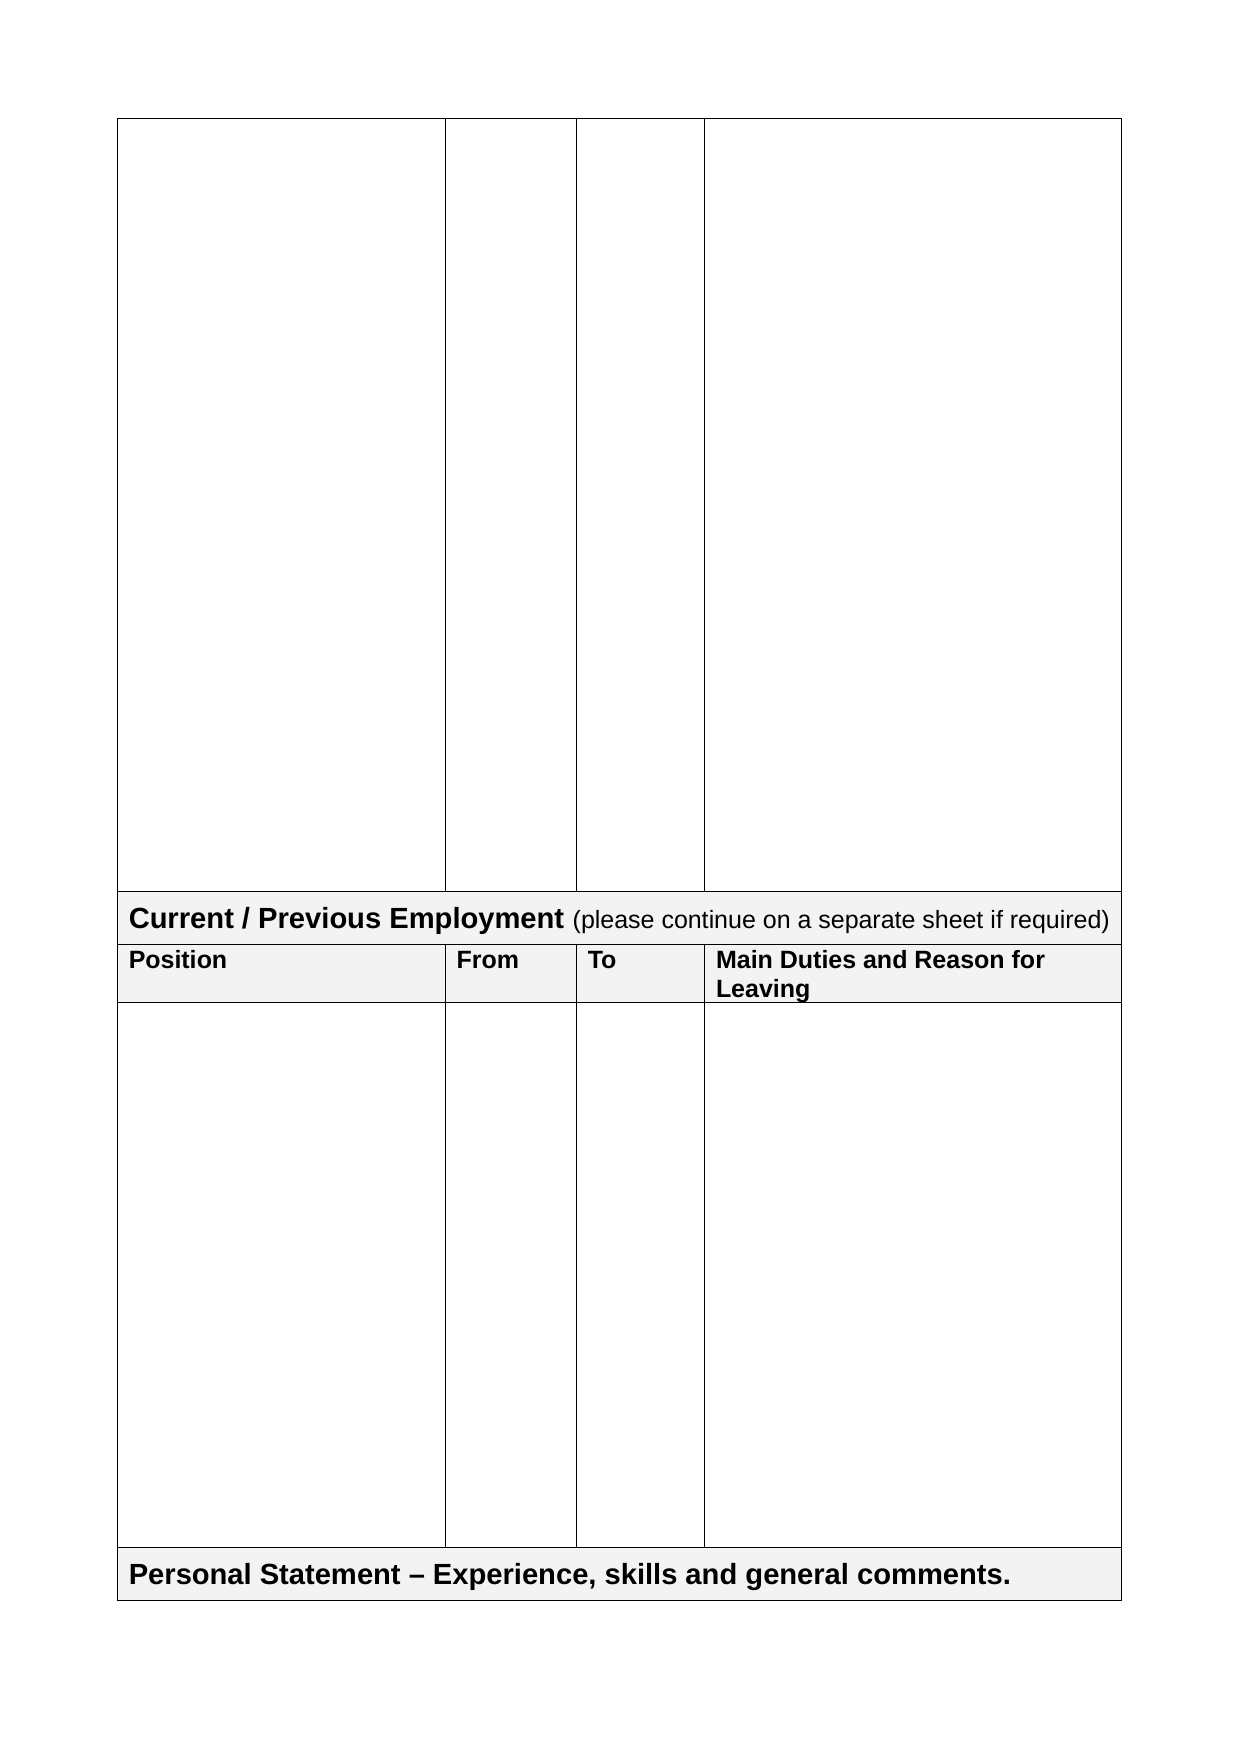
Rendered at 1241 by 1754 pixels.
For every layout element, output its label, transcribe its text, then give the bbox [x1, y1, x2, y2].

table_cell [577, 1003, 704, 1547]
table_cell [705, 119, 1121, 891]
table_cell [118, 1003, 445, 1547]
table_cell To [577, 945, 704, 1002]
table_cell Main Duties and Reason for Leaving [705, 945, 1121, 1002]
table_cell [577, 119, 704, 891]
table_cell Personal Statement – Experience, skills and general comments. [118, 1548, 1121, 1600]
table_cell Current / Previous Employment (please continue on a separate sheet if required) [118, 892, 1121, 944]
table_cell From [446, 945, 576, 1002]
table_cell [446, 119, 576, 891]
table_cell [446, 1003, 576, 1547]
table_cell [705, 1003, 1121, 1547]
table_cell [118, 119, 445, 891]
table_cell Position [118, 945, 445, 1002]
